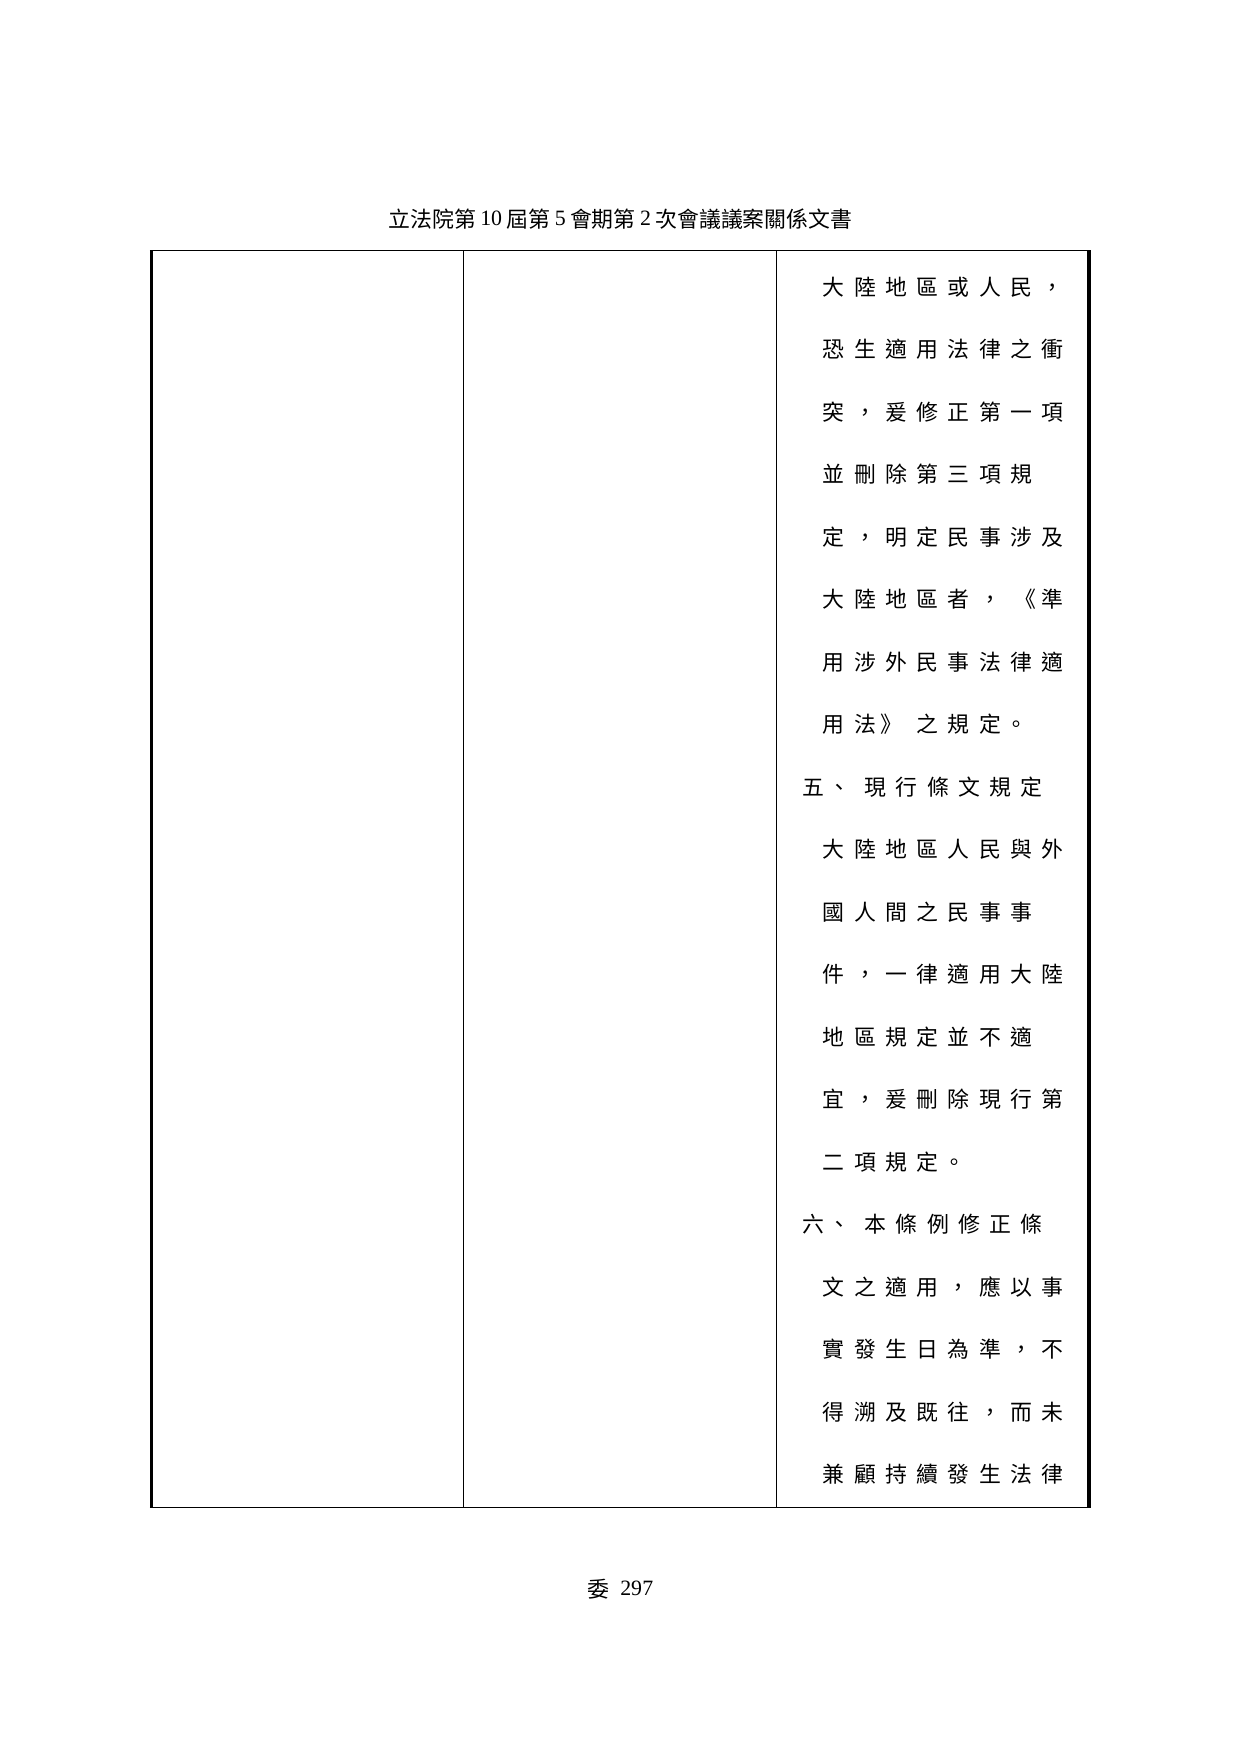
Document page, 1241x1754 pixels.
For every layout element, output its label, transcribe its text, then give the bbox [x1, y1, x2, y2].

table_cell 大陸地區或人民，恐生適用法律之衝突，爰修正第一項並刪除第三項規定，明定民事涉及大陸地區者，《準用涉外民事法律適用法》之規定。 五、現行條文規定大陸地區人民與外國人間之民事事件，一律適用大陸地區規定並不適宜，爰刪除現行第二項規定。 六、本條例修正條文之適用，應以事實發生日為準，不得溯及既往，而未兼顧持續發生法律 [777, 251, 1087, 1507]
table_cell [464, 251, 776, 1507]
table_cell [153, 251, 463, 1507]
